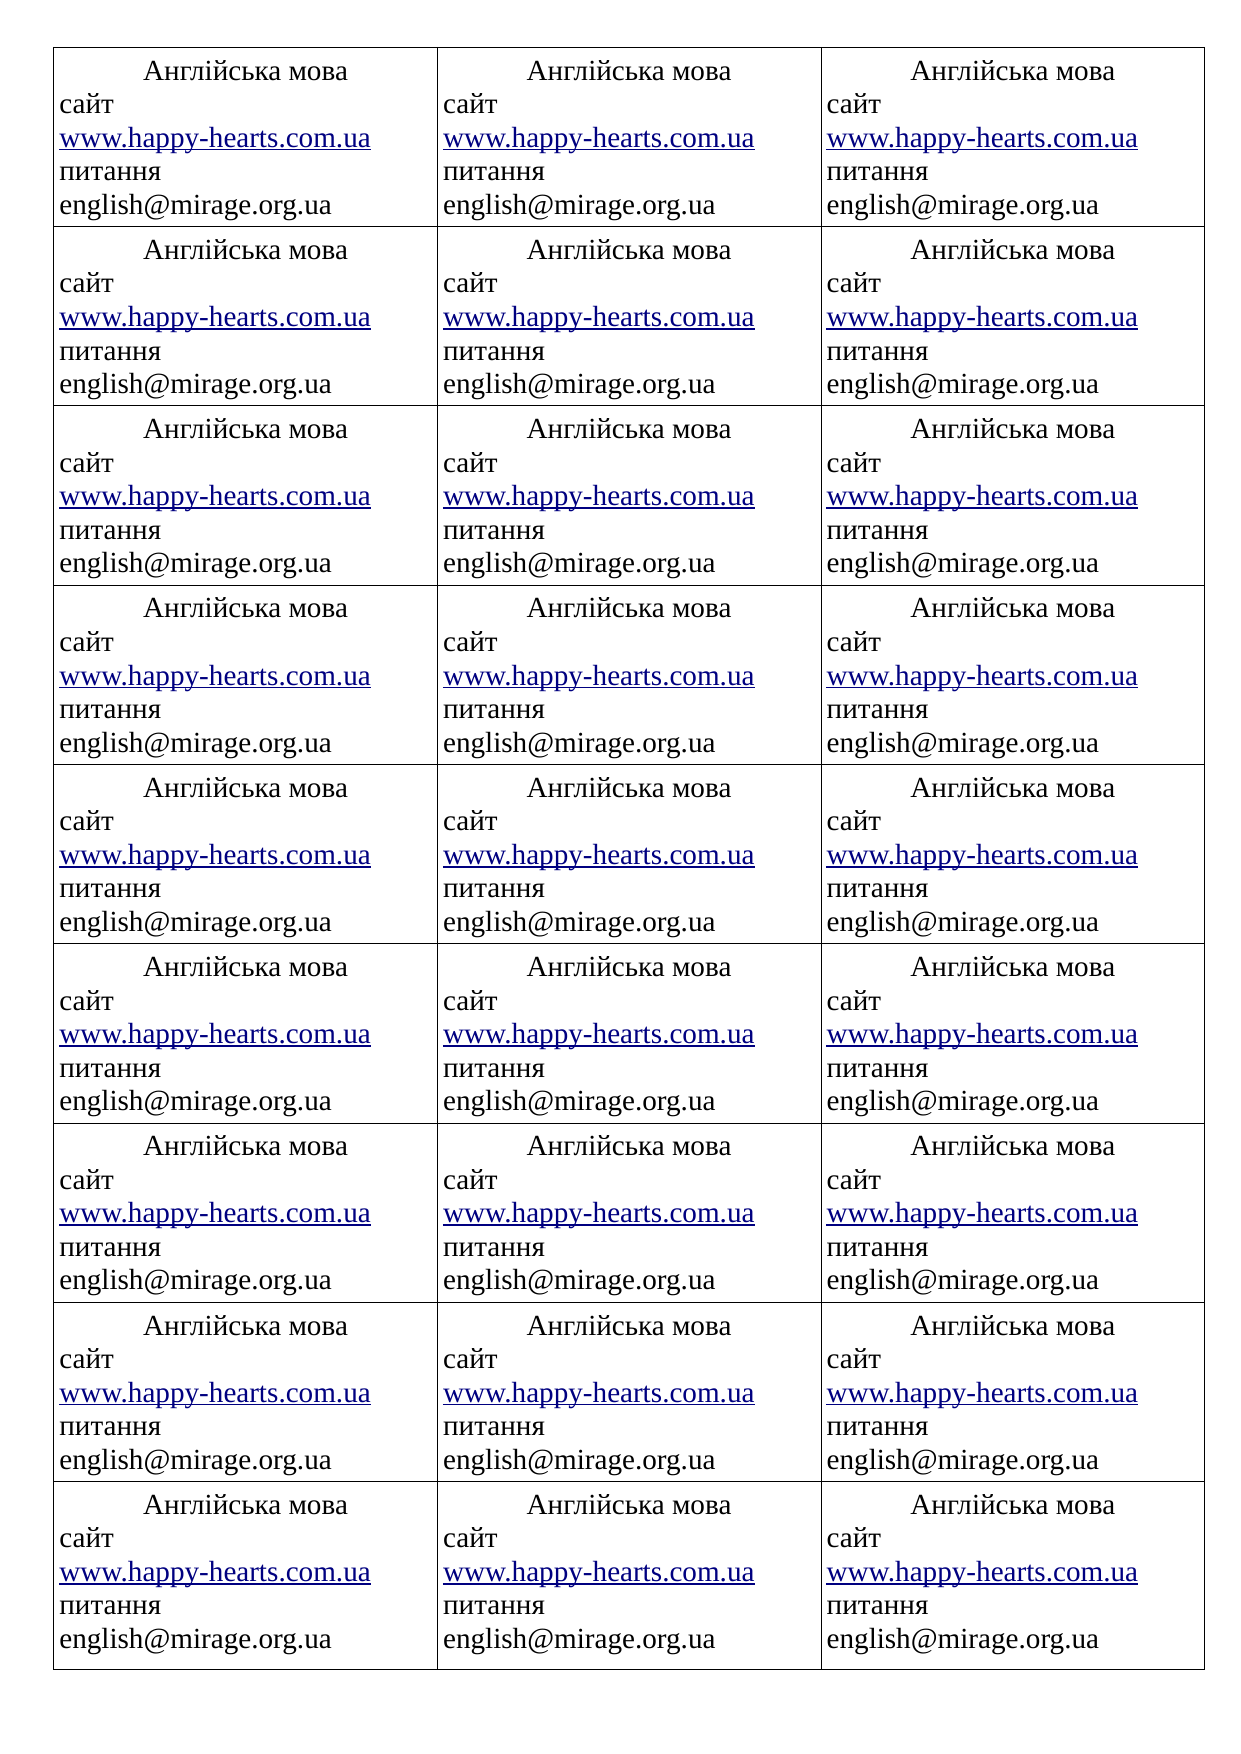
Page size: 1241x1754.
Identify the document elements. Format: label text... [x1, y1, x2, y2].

table_cell Англійська мова сайт www.happy-hearts.com.ua питання english@mirage.org.ua [438, 1124, 821, 1302]
table_cell Англійська мова сайт www.happy-hearts.com.ua питання english@mirage.org.ua [822, 586, 1204, 764]
table_cell Англійська мова сайт www.happy-hearts.com.ua питання english@mirage.org.ua [438, 1482, 821, 1669]
table_cell Англійська мова сайт www.happy-hearts.com.ua питання english@mirage.org.ua [438, 1303, 821, 1481]
table_cell Англійська мова сайт www.happy-hearts.com.ua питання english@mirage.org.ua [54, 1124, 437, 1302]
table_cell Англійська мова сайт www.happy-hearts.com.ua питання english@mirage.org.ua [54, 406, 437, 585]
table_cell Англійська мова сайт www.happy-hearts.com.ua питання english@mirage.org.ua [54, 586, 437, 764]
table_cell Англійська мова сайт www.happy-hearts.com.ua питання english@mirage.org.ua [822, 765, 1204, 943]
table_cell Англійська мова сайт www.happy-hearts.com.ua питання english@mirage.org.ua [54, 765, 437, 943]
table_cell Англійська мова сайт www.happy-hearts.com.ua питання english@mirage.org.ua [822, 1482, 1204, 1669]
table_cell Англійська мова сайт www.happy-hearts.com.ua питання english@mirage.org.ua [822, 1124, 1204, 1302]
table_cell Англійська мова сайт www.happy-hearts.com.ua питання english@mirage.org.ua [822, 1303, 1204, 1481]
table_cell Англійська мова сайт www.happy-hearts.com.ua питання english@mirage.org.ua [822, 227, 1204, 405]
table_cell Англійська мова сайт www.happy-hearts.com.ua питання english@mirage.org.ua [54, 1303, 437, 1481]
table_cell Англійська мова сайт www.happy-hearts.com.ua питання english@mirage.org.ua [438, 227, 821, 405]
table_header Англійська мова сайт www.happy-hearts.com.ua питання english@mirage.org.ua [822, 48, 1204, 226]
table_cell Англійська мова сайт www.happy-hearts.com.ua питання english@mirage.org.ua [438, 944, 821, 1122]
table_cell Англійська мова сайт www.happy-hearts.com.ua питання english@mirage.org.ua [54, 944, 437, 1122]
table_cell Англійська мова сайт www.happy-hearts.com.ua питання english@mirage.org.ua [438, 586, 821, 764]
table_cell Англійська мова сайт www.happy-hearts.com.ua питання english@mirage.org.ua [438, 765, 821, 943]
table_header Англійська мова сайт www.happy-hearts.com.ua питання english@mirage.org.ua [54, 48, 437, 226]
table_cell Англійська мова сайт www.happy-hearts.com.ua питання english@mirage.org.ua [54, 1482, 437, 1669]
table_cell Англійська мова сайт www.happy-hearts.com.ua питання english@mirage.org.ua [822, 406, 1204, 585]
table_cell Англійська мова сайт www.happy-hearts.com.ua питання english@mirage.org.ua [438, 406, 821, 585]
table_cell Англійська мова сайт www.happy-hearts.com.ua питання english@mirage.org.ua [54, 227, 437, 405]
table_cell Англійська мова сайт www.happy-hearts.com.ua питання english@mirage.org.ua [822, 944, 1204, 1122]
table_header Англійська мова сайт www.happy-hearts.com.ua питання english@mirage.org.ua [438, 48, 821, 226]
